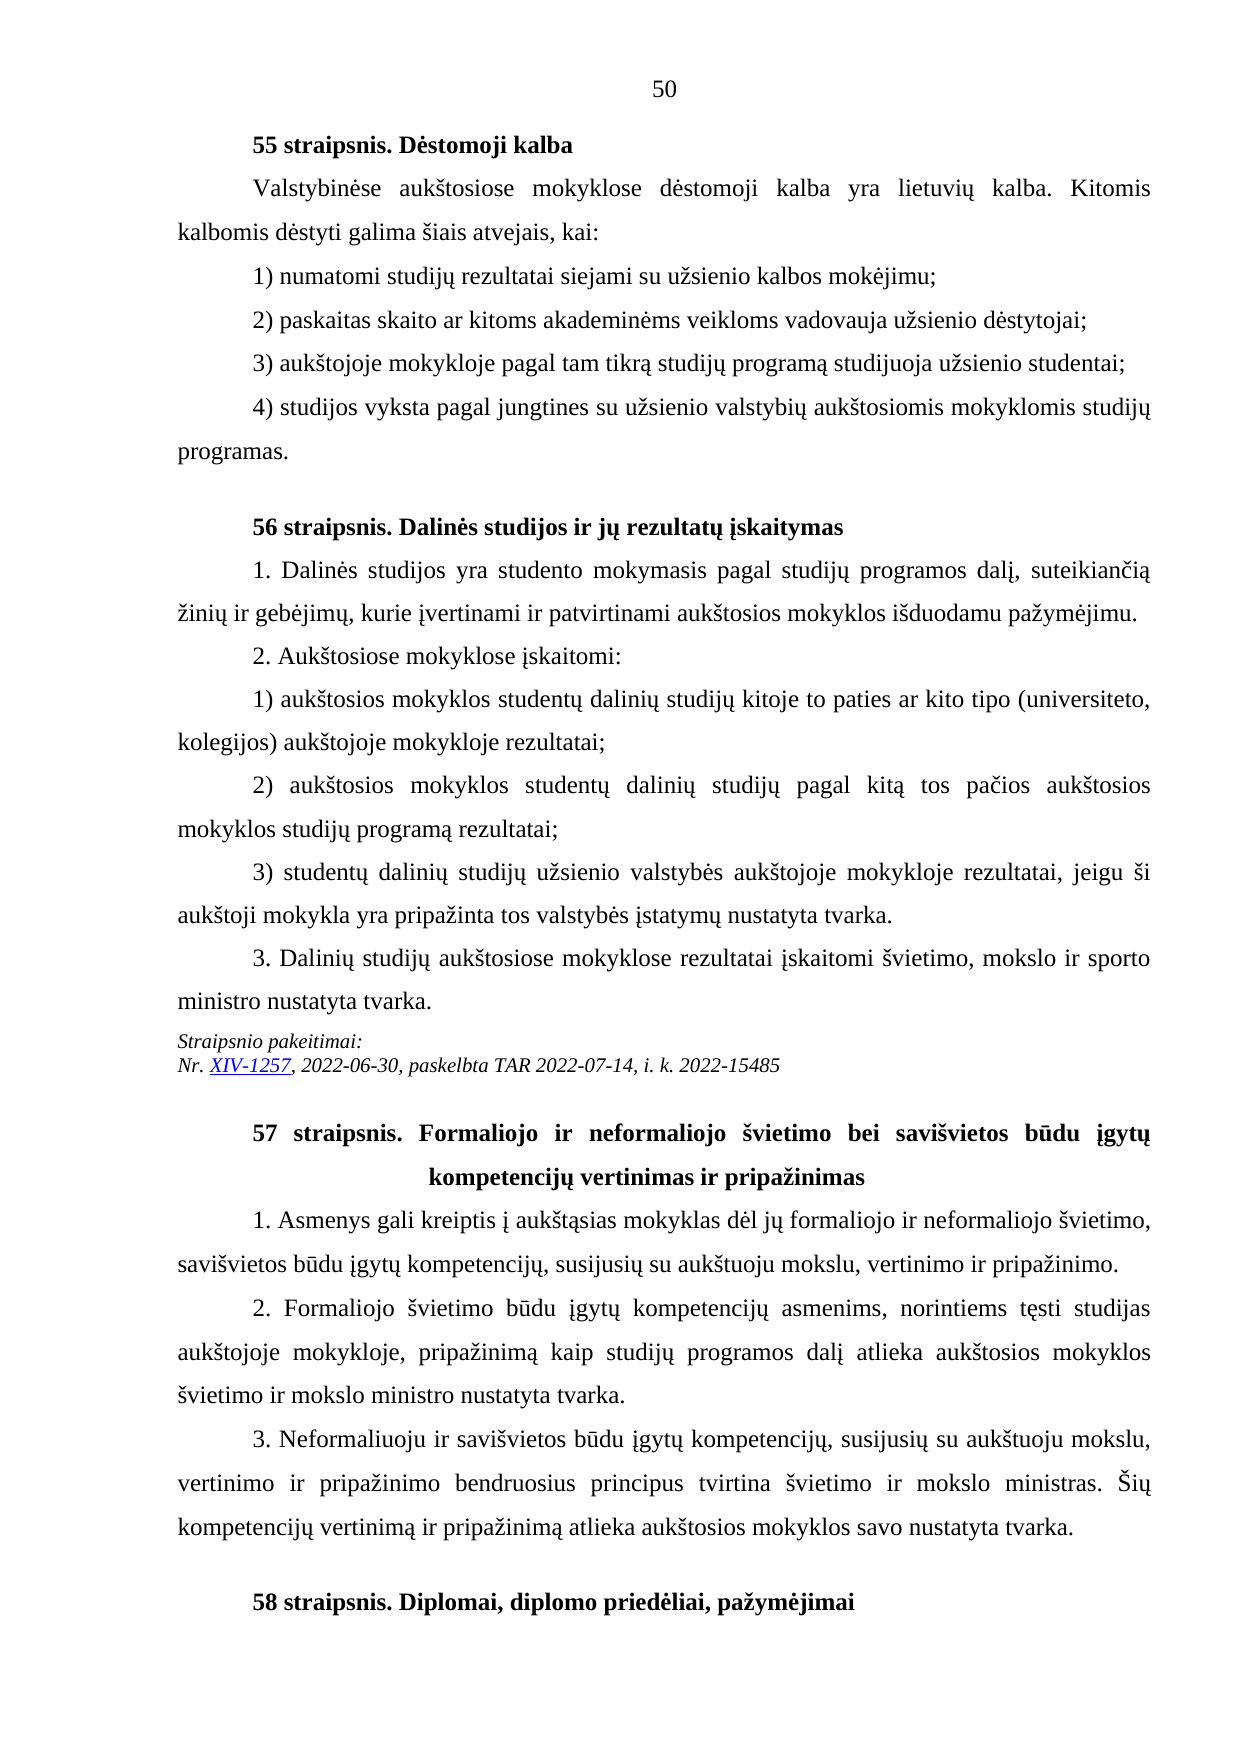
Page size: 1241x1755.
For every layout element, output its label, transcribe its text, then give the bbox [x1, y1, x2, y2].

text 57 straipsnis. Formaliojo ir neformaliojo švietimo bei savišvietos būdu įgytų kompetencijų vertinimas ir pripažinimas [252, 1106, 1152, 1194]
text 1. Asmenys gali kreiptis į aukštąsias mokyklas dėl jų formaliojo ir neformaliojo švietimo, savišvietos būdu įgytų kompetencijų, susijusių su aukštuoju mokslu, vertinimo ir pripažinimo. [177, 1194, 1152, 1281]
text 2) paskaitas skaito ar kitoms akademinėms veikloms vadovauja užsienio dėstytojai; [177, 293, 1152, 337]
text 2. Formaliojo švietimo būdu įgytų kompetencijų asmenims, norintiems tęsti studijas aukštojoje mokykloje, pripažinimą kaip studijų programos dalį atlieka aukštosios mokyklos švietimo ir mokslo ministro nustatyta tvarka. [177, 1281, 1152, 1412]
text 56 straipsnis. Dalinės studijos ir jų rezultatų įskaitymas [177, 512, 1152, 541]
text 3) aukštojoje mokykloje pagal tam tikrą studijų programą studijuoja užsienio studentai; [177, 337, 1152, 381]
text 3. Neformaliuoju ir savišvietos būdu įgytų kompetencijų, susijusių su aukštuoju mokslu, vertinimo ir pripažinimo bendruosius principus tvirtina švietimo ir mokslo ministras. Šių kompetencijų vertinimą ir pripažinimą atlieka aukštosios mokyklos savo nustatyta tvarka. [177, 1412, 1152, 1544]
text 58 straipsnis. Diplomai, diplomo priedėliai, pažymėjimai [177, 1587, 1152, 1616]
text 55 straipsnis. Dėstomoji kalba [177, 118, 1152, 162]
text 3) studentų dalinių studijų užsienio valstybės aukštojoje mokykloje rezultatai, jeigu ši aukštoji mokykla yra pripažinta tos valstybės įstatymų nustatyta tvarka. [177, 857, 1152, 929]
text 1) aukštosios mokyklos studentų dalinių studijų kitoje to paties ar kito tipo (universiteto, kolegijos) aukštojoje mokykloje rezultatai; [177, 684, 1152, 756]
text Nr. XIV-1257, 2022-06-30, paskelbta TAR 2022-07-14, i. k. 2022-15485 [177, 1053, 1152, 1077]
text Straipsnio pakeitimai: [177, 1029, 1152, 1053]
text 1) numatomi studijų rezultatai siejami su užsienio kalbos mokėjimu; [177, 249, 1152, 293]
text 3. Dalinių studijų aukštosiose mokyklose rezultatai įskaitomi švietimo, mokslo ir sporto ministro nustatyta tvarka. [177, 943, 1152, 1015]
text 2. Aukštosiose mokyklose įskaitomi: [177, 641, 1152, 670]
text 1. Dalinės studijos yra studento mokymasis pagal studijų programos dalį, suteikiančią žinių ir gebėjimų, kurie įvertinami ir patvirtinami aukštosios mokyklos išduodamu pažymėjimu. [177, 555, 1152, 627]
text 4) studijos vyksta pagal jungtines su užsienio valstybių aukštosiomis mokyklomis studijų programas. [177, 381, 1152, 468]
text Valstybinėse aukštosiose mokyklose dėstomoji kalba yra lietuvių kalba. Kitomis kalbomis dėstyti galima šiais atvejais, kai: [177, 162, 1152, 249]
text 2) aukštosios mokyklos studentų dalinių studijų pagal kitą tos pačios aukštosios mokyklos studijų programą rezultatai; [177, 771, 1152, 842]
